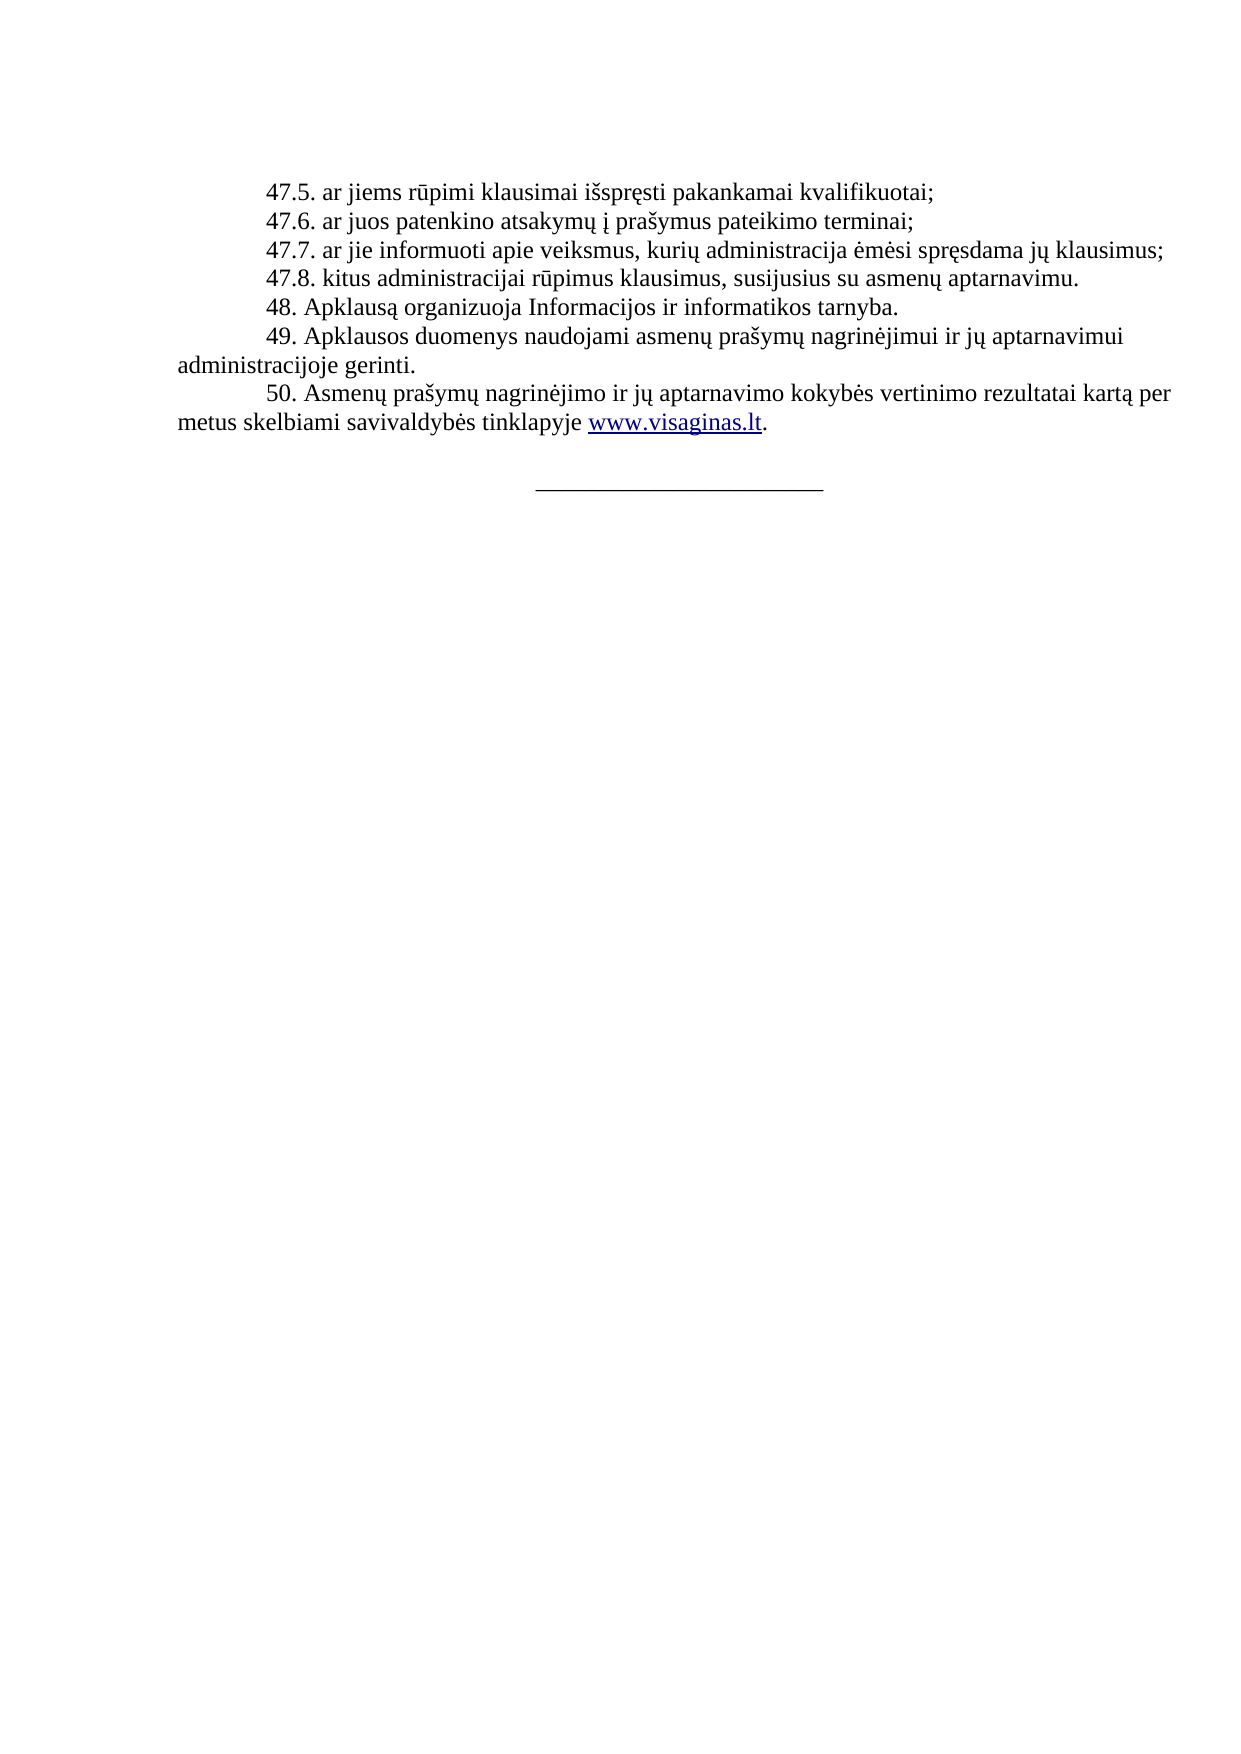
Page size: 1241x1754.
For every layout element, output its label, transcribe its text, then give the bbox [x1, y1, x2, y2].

text 47.6. ar juos patenkino atsakymų į prašymus pateikimo terminai; [177, 206, 1181, 235]
text _______________________ [177, 465, 1181, 493]
text 48. Apklausą organizuoja Informacijos ir informatikos tarnyba. [177, 292, 1181, 321]
text 47.8. kitus administracijai rūpimus klausimus, susijusius su asmenų aptarnavimu. [177, 263, 1181, 292]
text 47.5. ar jiems rūpimi klausimai išspręsti pakankamai kvalifikuotai; [177, 177, 1181, 206]
text 49. Apklausos duomenys naudojami asmenų prašymų nagrinėjimui ir jų aptarnavimui administracijoje gerinti. [177, 321, 1181, 378]
text 47.7. ar jie informuoti apie veiksmus, kurių administracija ėmėsi spręsdama jų klausimus; [177, 235, 1181, 263]
text 50. Asmenų prašymų nagrinėjimo ir jų aptarnavimo kokybės vertinimo rezultatai kartą per metus skelbiami savivaldybės tinklapyje www.visaginas.lt. [177, 378, 1181, 436]
